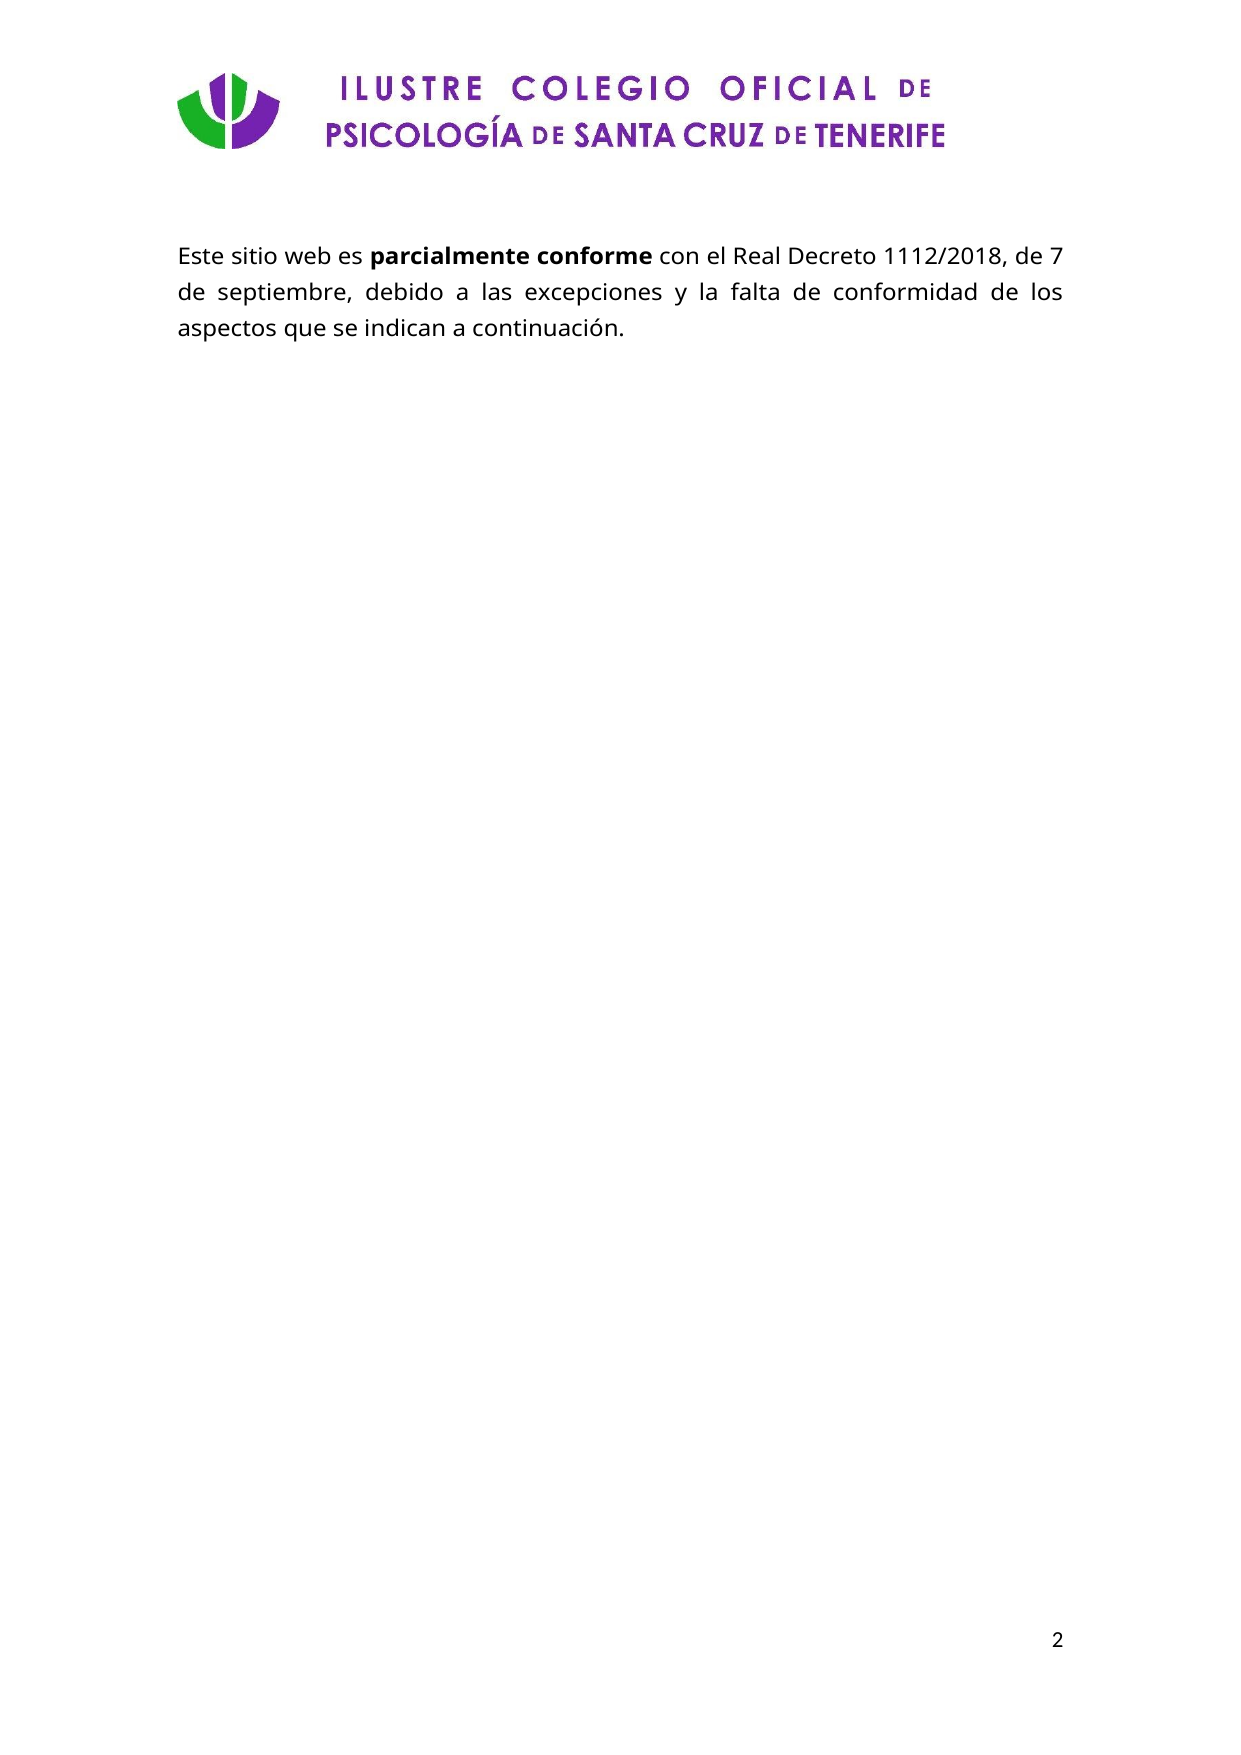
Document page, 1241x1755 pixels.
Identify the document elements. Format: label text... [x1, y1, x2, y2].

text Este sitio web es parcialmente conforme con el Real Decreto 1112/2018, de 7 de septiembre, debido a las excepciones y la falta de conformidad de los aspectos que se indican a continuación. [177, 239, 1064, 343]
